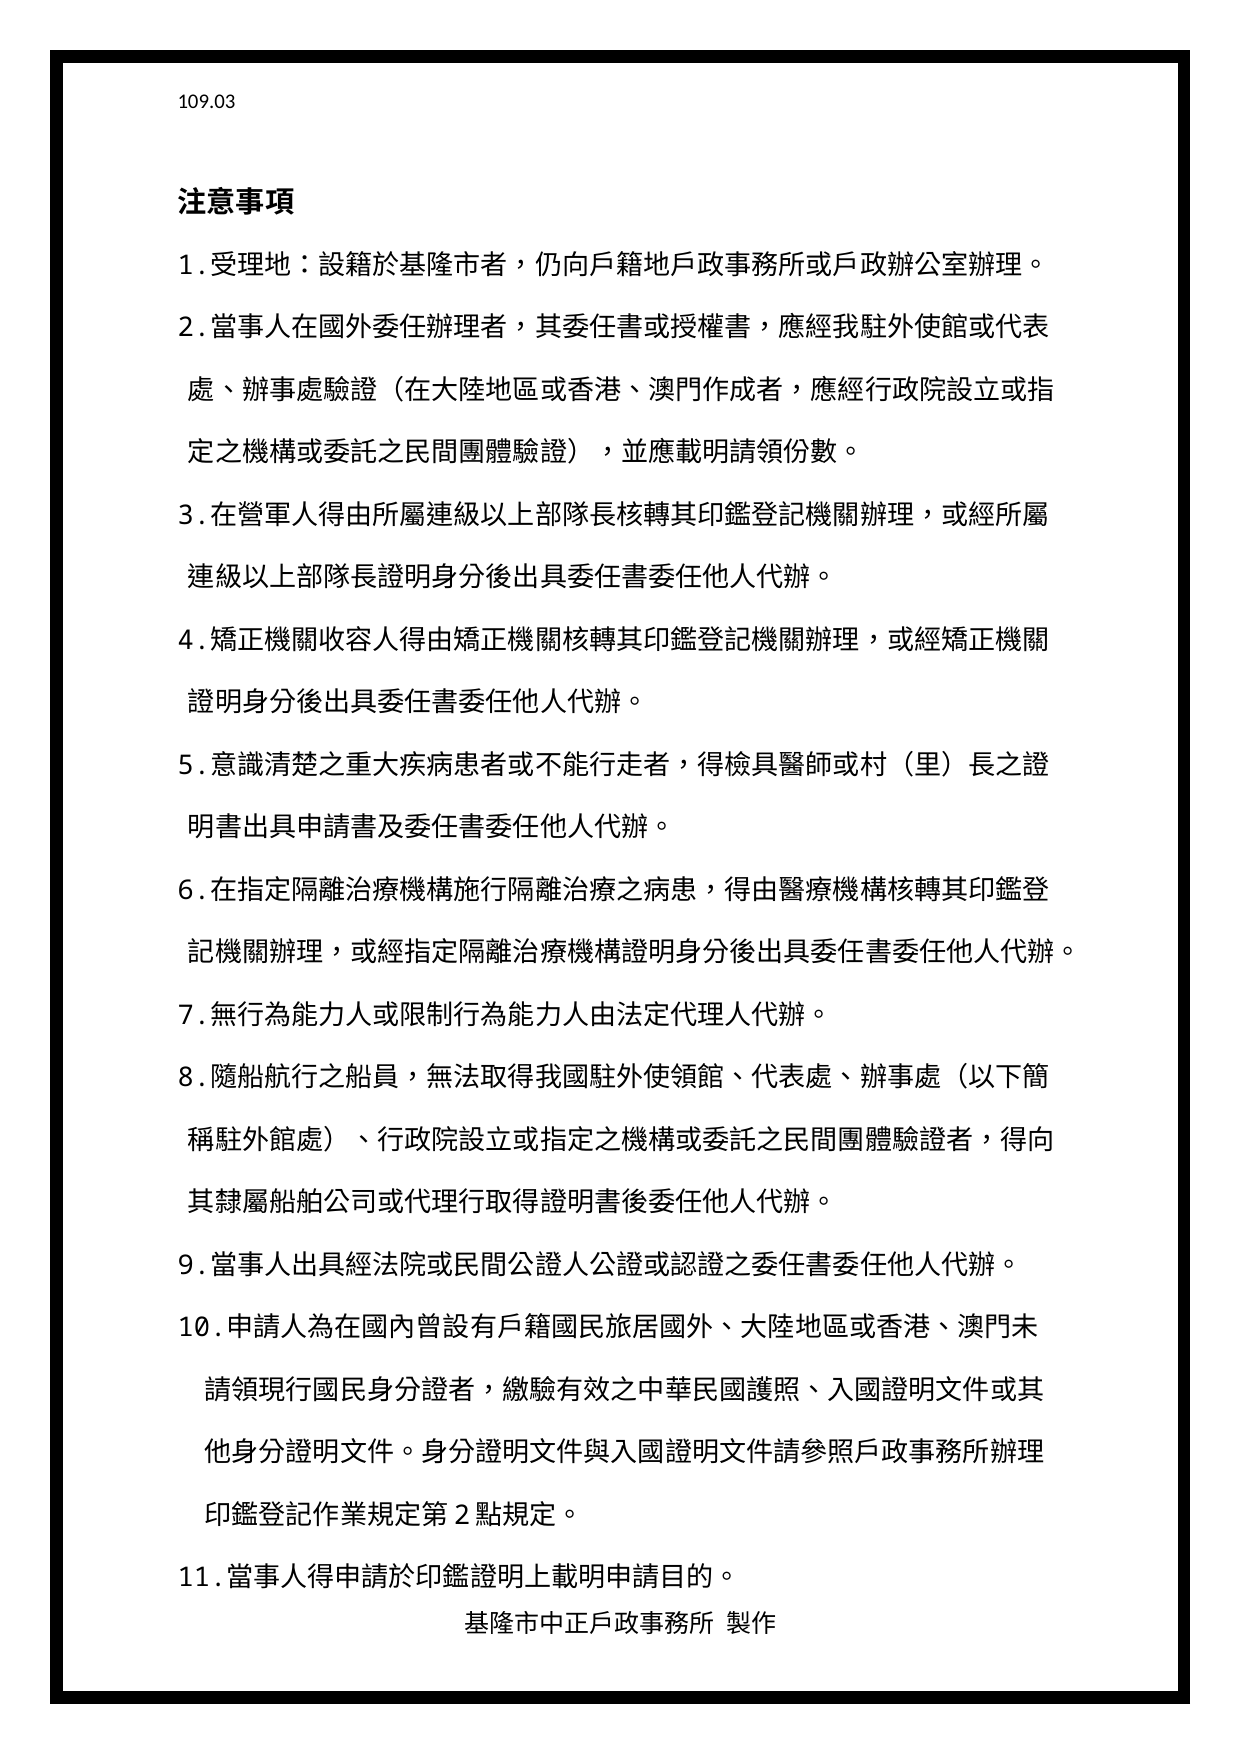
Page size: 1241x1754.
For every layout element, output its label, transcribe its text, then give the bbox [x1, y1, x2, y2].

text 7.無行為能力人或限制行為能力人由法定代理人代辦。 [177, 971, 1063, 1033]
text 4.矯正機關收容人得由矯正機關核轉其印鑑登記機關辦理，或經矯正機關證明身分後出具委任書委任他人代辦。 [177, 596, 1063, 721]
text 6.在指定隔離治療機構施行隔離治療之病患，得由醫療機構核轉其印鑑登記機關辦理，或經指定隔離治療機構證明身分後出具委任書委任他人代辦。 [177, 846, 1063, 971]
text 2.當事人在國外委任辦理者，其委任書或授權書，應經我駐外使館或代表處、辦事處驗證（在大陸地區或香港、澳門作成者，應經行政院設立或指定之機構或委託之民間團體驗證），並應載明請領份數。 [177, 283, 1063, 471]
text 11.當事人得申請於印鑑證明上載明申請目的。 [177, 1533, 1063, 1596]
subtitle 9.當事人出具經法院或民間公證人公證或認證之委任書委任他人代辦。 [177, 1221, 1063, 1283]
text 10.申請人為在國內曾設有戶籍國民旅居國外、大陸地區或香港、澳門未請領現行國民身分證者，繳驗有效之中華民國護照、入國證明文件或其他身分證明文件。身分證明文件與入國證明文件請參照戶政事務所辦理印鑑登記作業規定第2點規定。 [177, 1283, 1063, 1533]
subtitle 注意事項 [177, 158, 1063, 221]
text 1.受理地：設籍於基隆市者，仍向戶籍地戶政事務所或戶政辦公室辦理。 [177, 221, 1063, 283]
text 5.意識清楚之重大疾病患者或不能行走者，得檢具醫師或村（里）長之證明書出具申請書及委任書委任他人代辦。 [177, 721, 1063, 846]
text 3.在營軍人得由所屬連級以上部隊長核轉其印鑑登記機關辦理，或經所屬連級以上部隊長證明身分後出具委任書委任他人代辦。 [177, 471, 1063, 596]
text 8.隨船航行之船員，無法取得我國駐外使領館、代表處、辦事處（以下簡稱駐外館處）、行政院設立或指定之機構或委託之民間團體驗證者，得向其隸屬船舶公司或代理行取得證明書後委任他人代辦。 [177, 1033, 1063, 1221]
